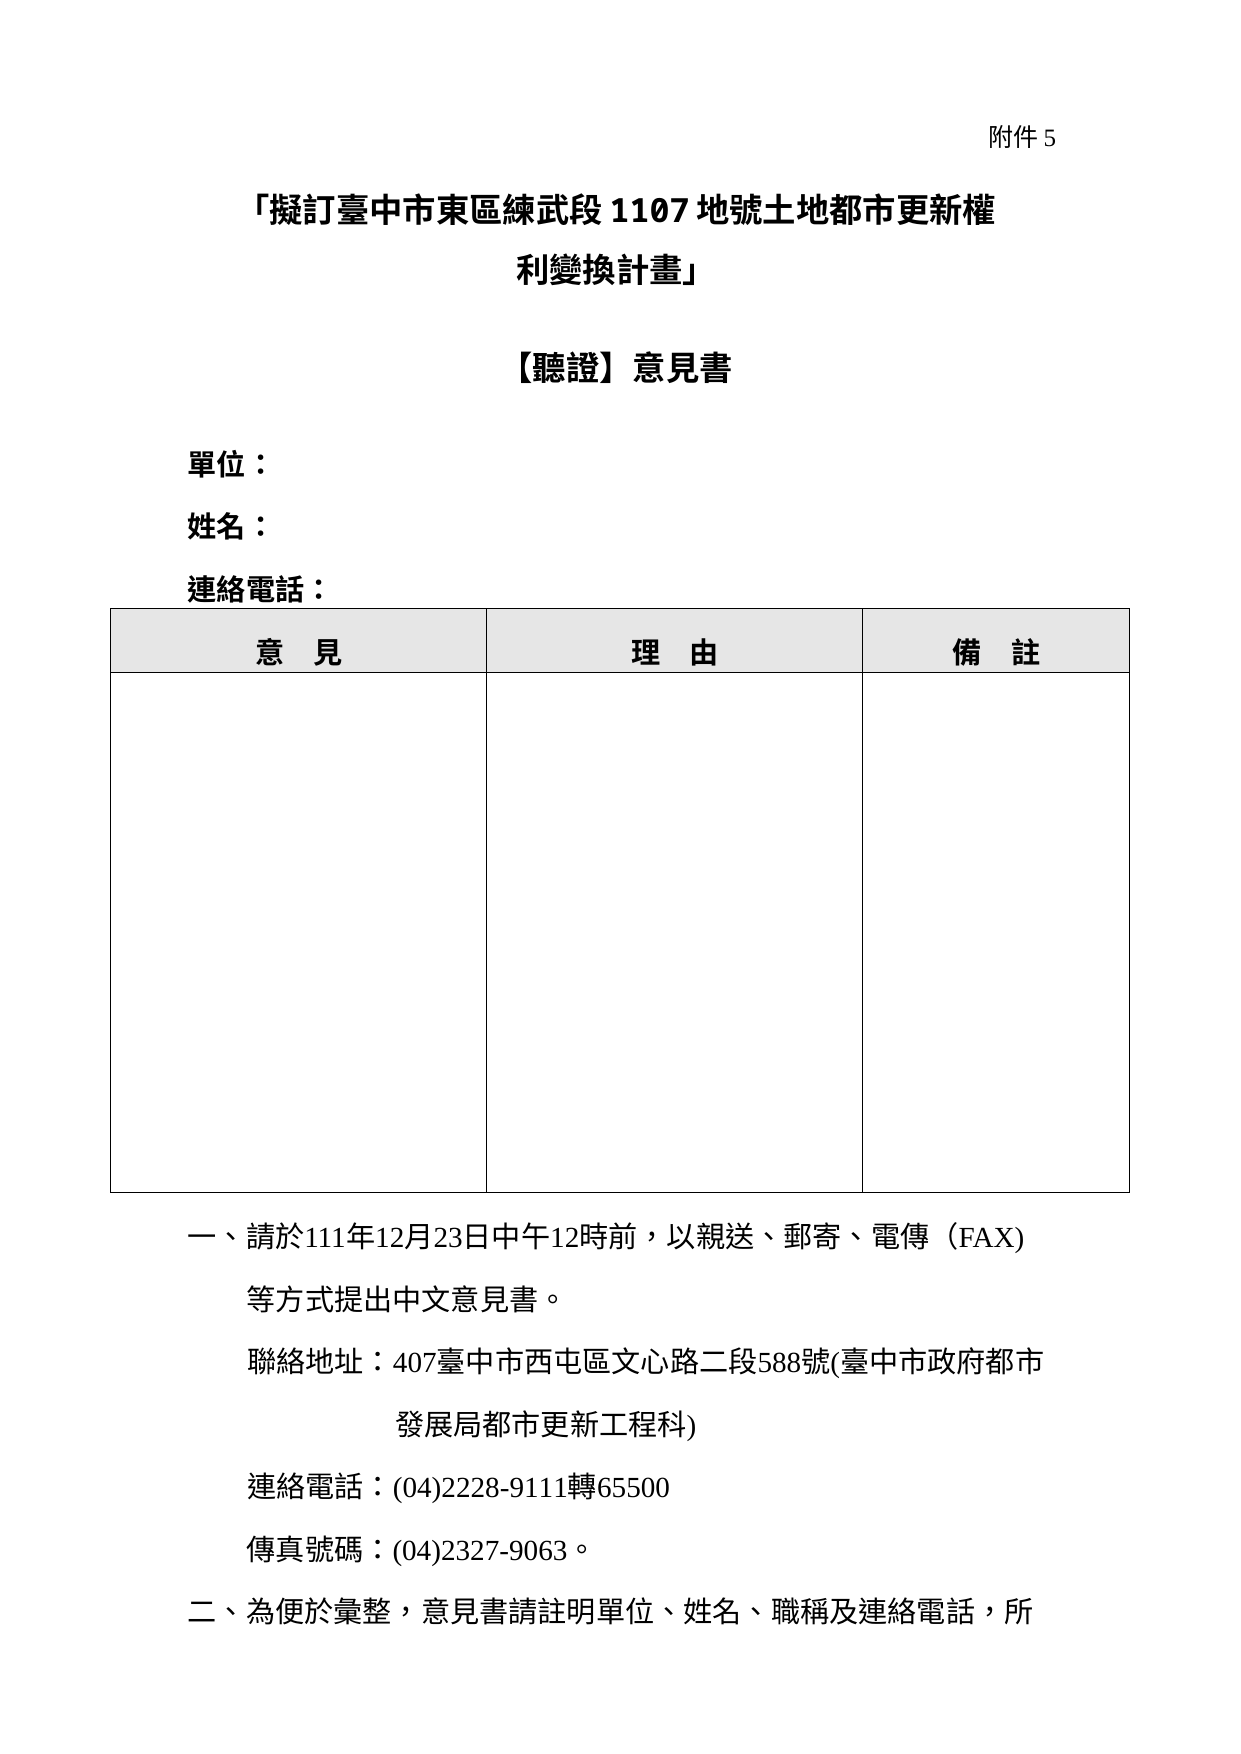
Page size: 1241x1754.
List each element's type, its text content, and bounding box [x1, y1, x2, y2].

text [973, 110, 1079, 164]
text 一、請於111年12月23日中午12時前，以親送、郵寄、電傳（FAX)等方式提出中文意見書。 [187, 1193, 1053, 1318]
text 附件5 [988, 117, 1064, 153]
text 「擬訂臺中市東區練武段1107地號土地都市更新權利變換計畫」 [232, 184, 1000, 292]
table_cell [111, 673, 486, 1192]
text 傳真號碼：(04)2327-9063。 [246, 1506, 1053, 1568]
text 聯絡地址：407臺中市西屯區文心路二段588號(臺中市政府都市發展局都市更新工程科) [247, 1318, 1053, 1443]
table_header 理 由 [487, 609, 862, 672]
table_cell [863, 673, 1129, 1192]
text 二、為便於彙整，意見書請註明單位、姓名、職稱及連絡電話，所 [187, 1568, 1053, 1631]
text 【聽證】意見書 [232, 342, 1000, 390]
text 連絡電話：(04)2228-9111轉65500 [247, 1443, 1053, 1506]
table_header 備 註 [863, 609, 1129, 672]
text 連絡電話： [187, 546, 1053, 608]
table_header 意 見 [111, 609, 486, 672]
table_cell [487, 673, 862, 1192]
text 姓名： [187, 483, 1053, 546]
text 單位： [187, 421, 1053, 483]
